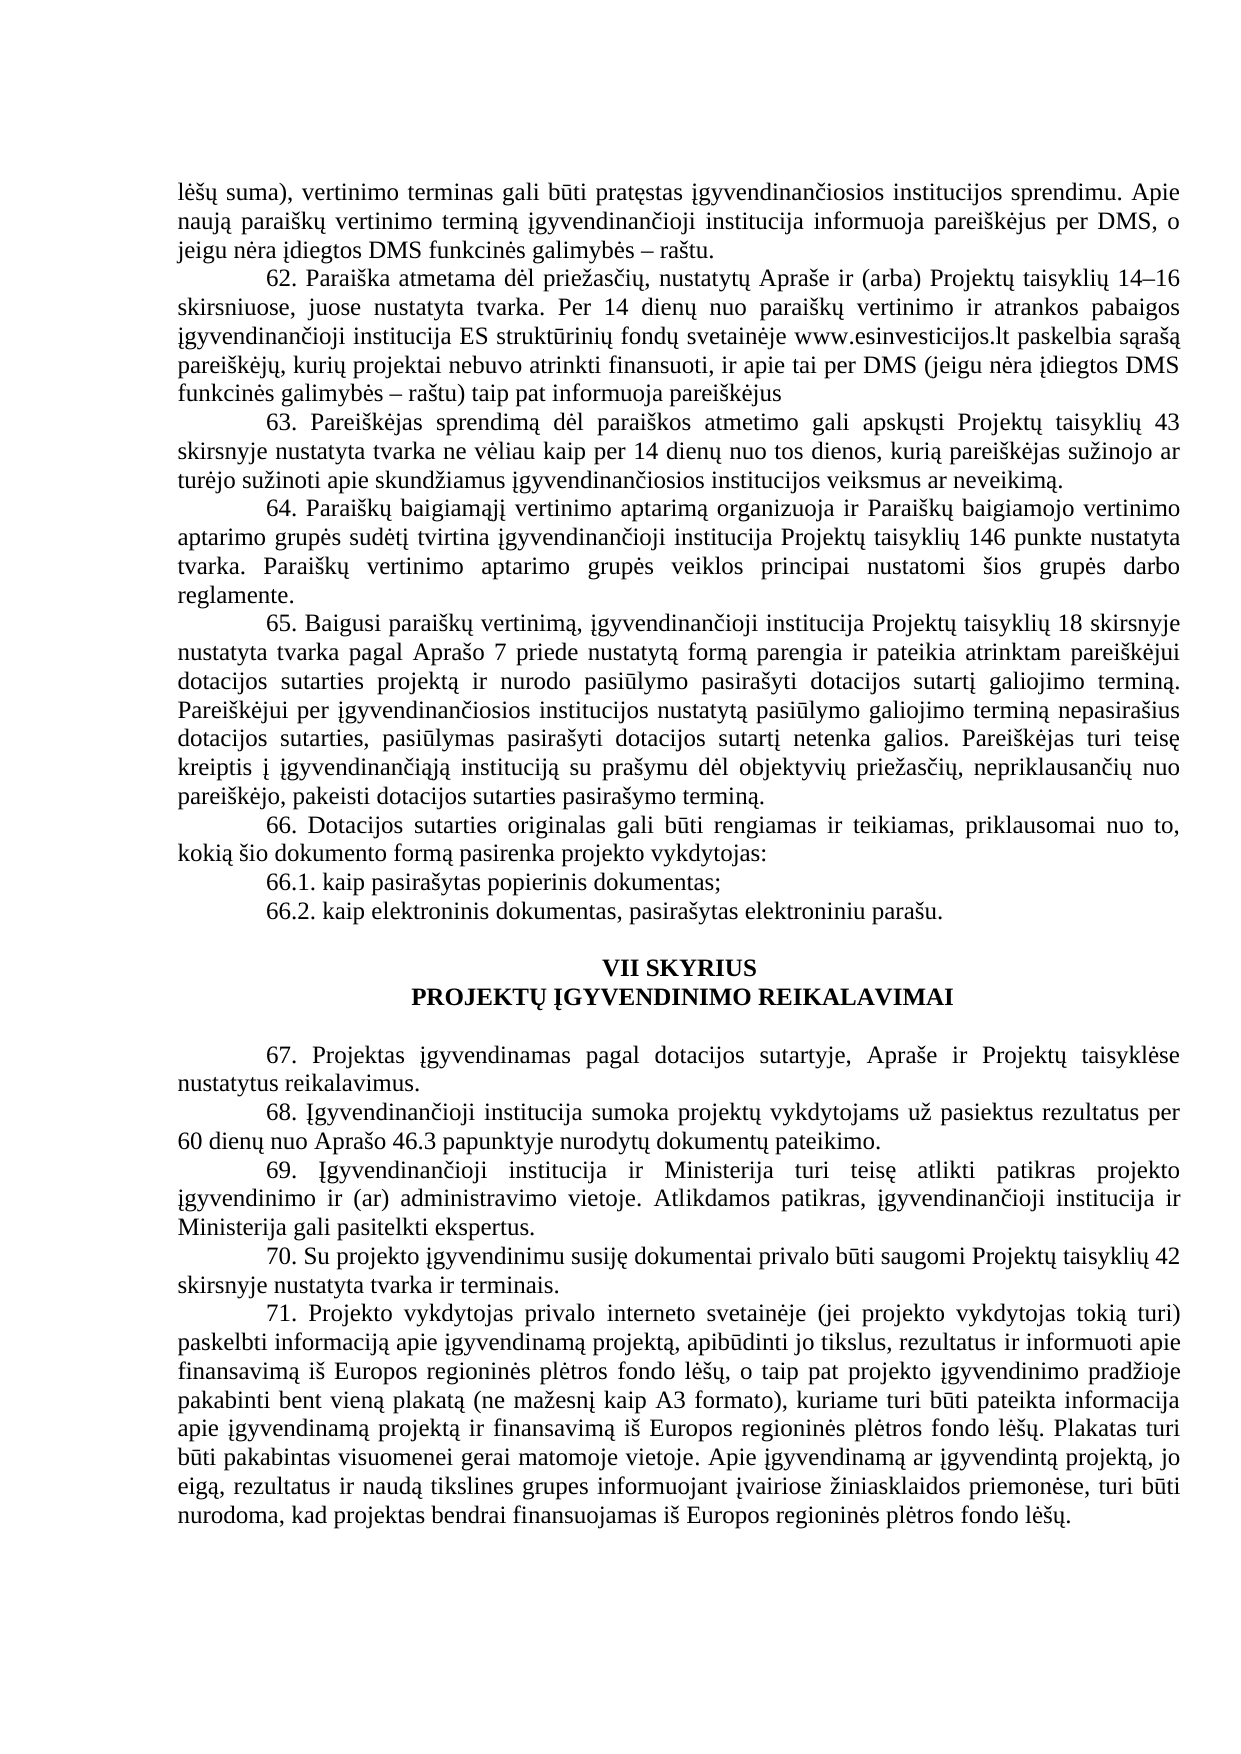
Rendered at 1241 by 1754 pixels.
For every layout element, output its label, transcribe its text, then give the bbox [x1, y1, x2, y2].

text 69. Įgyvendinančioji institucija ir Ministerija turi teisę atlikti patikras projekto įgyvendinimo ir (ar) administravimo vietoje. Atlikdamos patikras, įgyvendinančioji institucija ir Ministerija gali pasitelkti ekspertus. [177, 1155, 1181, 1241]
text 70. Su projekto įgyvendinimu susiję dokumentai privalo būti saugomi Projektų taisyklių 42 skirsnyje nustatyta tvarka ir terminais. [177, 1241, 1181, 1298]
text 71. Projekto vykdytojas privalo interneto svetainėje (jei projekto vykdytojas tokią turi) paskelbti informaciją apie įgyvendinamą projektą, apibūdinti jo tikslus, rezultatus ir informuoti apie finansavimą iš Europos regioninės plėtros fondo lėšų, o taip pat projekto įgyvendinimo pradžioje pakabinti bent vieną plakatą (ne mažesnį kaip A3 formato), kuriame turi būti pateikta informacija apie įgyvendinamą projektą ir finansavimą iš Europos regioninės plėtros fondo lėšų. Plakatas turi būti pakabintas visuomenei gerai matomoje vietoje. Apie įgyvendinamą ar įgyvendintą projektą, jo eigą, rezultatus ir naudą tikslines grupes informuojant įvairiose žiniasklaidos priemonėse, turi būti nurodoma, kad projektas bendrai finansuojamas iš Europos regioninės plėtros fondo lėšų. [177, 1298, 1181, 1528]
text lėšų suma), vertinimo terminas gali būti pratęstas įgyvendinančiosios institucijos sprendimu. Apie naują paraiškų vertinimo terminą įgyvendinančioji institucija informuoja pareiškėjus per DMS, o jeigu nėra įdiegtos DMS funkcinės galimybės – raštu. [177, 177, 1181, 263]
text 64. Paraiškų baigiamąjį vertinimo aptarimą organizuoja ir Paraiškų baigiamojo vertinimo aptarimo grupės sudėtį tvirtina įgyvendinančioji institucija Projektų taisyklių 146 punkte nustatyta tvarka. Paraiškų vertinimo aptarimo grupės veiklos principai nustatomi šios grupės darbo reglamente. [177, 493, 1181, 608]
text 63. Pareiškėjas sprendimą dėl paraiškos atmetimo gali apskųsti Projektų taisyklių 43 skirsnyje nustatyta tvarka ne vėliau kaip per 14 dienų nuo tos dienos, kurią pareiškėjas sužinojo ar turėjo sužinoti apie skundžiamus įgyvendinančiosios institucijos veiksmus ar neveikimą. [177, 407, 1181, 493]
text 65. Baigusi paraiškų vertinimą, įgyvendinančioji institucija Projektų taisyklių 18 skirsnyje nustatyta tvarka pagal Aprašo 7 priede nustatytą formą parengia ir pateikia atrinktam pareiškėjui dotacijos sutarties projektą ir nurodo pasiūlymo pasirašyti dotacijos sutartį galiojimo terminą. Pareiškėjui per įgyvendinančiosios institucijos nustatytą pasiūlymo galiojimo terminą nepasirašius dotacijos sutarties, pasiūlymas pasirašyti dotacijos sutartį netenka galios. Pareiškėjas turi teisę kreiptis į įgyvendinančiąją instituciją su prašymu dėl objektyvių priežasčių, nepriklausančių nuo pareiškėjo, pakeisti dotacijos sutarties pasirašymo terminą. [177, 608, 1181, 810]
text PROJEKTŲ ĮGYVENDINIMO REIKALAVIMAI [177, 982, 1181, 1011]
text 66. Dotacijos sutarties originalas gali būti rengiamas ir teikiamas, priklausomai nuo to, kokią šio dokumento formą pasirenka projekto vykdytojas: [177, 810, 1181, 867]
text 62. Paraiška atmetama dėl priežasčių, nustatytų Apraše ir (arba) Projektų taisyklių 14–16 skirsniuose, juose nustatyta tvarka. Per 14 dienų nuo paraiškų vertinimo ir atrankos pabaigos įgyvendinančioji institucija ES struktūrinių fondų svetainėje www.esinvesticijos.lt paskelbia sąrašą pareiškėjų, kurių projektai nebuvo atrinkti finansuoti, ir apie tai per DMS (jeigu nėra įdiegtos DMS funkcinės galimybės – raštu) taip pat informuoja pareiškėjus [177, 263, 1181, 407]
text 66.1. kaip pasirašytas popierinis dokumentas; [177, 867, 1181, 896]
text 67. Projektas įgyvendinamas pagal dotacijos sutartyje, Apraše ir Projektų taisyklėse nustatytus reikalavimus. [177, 1040, 1181, 1097]
text VII SKYRIUS [177, 953, 1181, 982]
text 66.2. kaip elektroninis dokumentas, pasirašytas elektroniniu parašu. [177, 896, 1181, 925]
text 68. Įgyvendinančioji institucija sumoka projektų vykdytojams už pasiektus rezultatus per 60 dienų nuo Aprašo 46.3 papunktyje nurodytų dokumentų pateikimo. [177, 1097, 1181, 1155]
